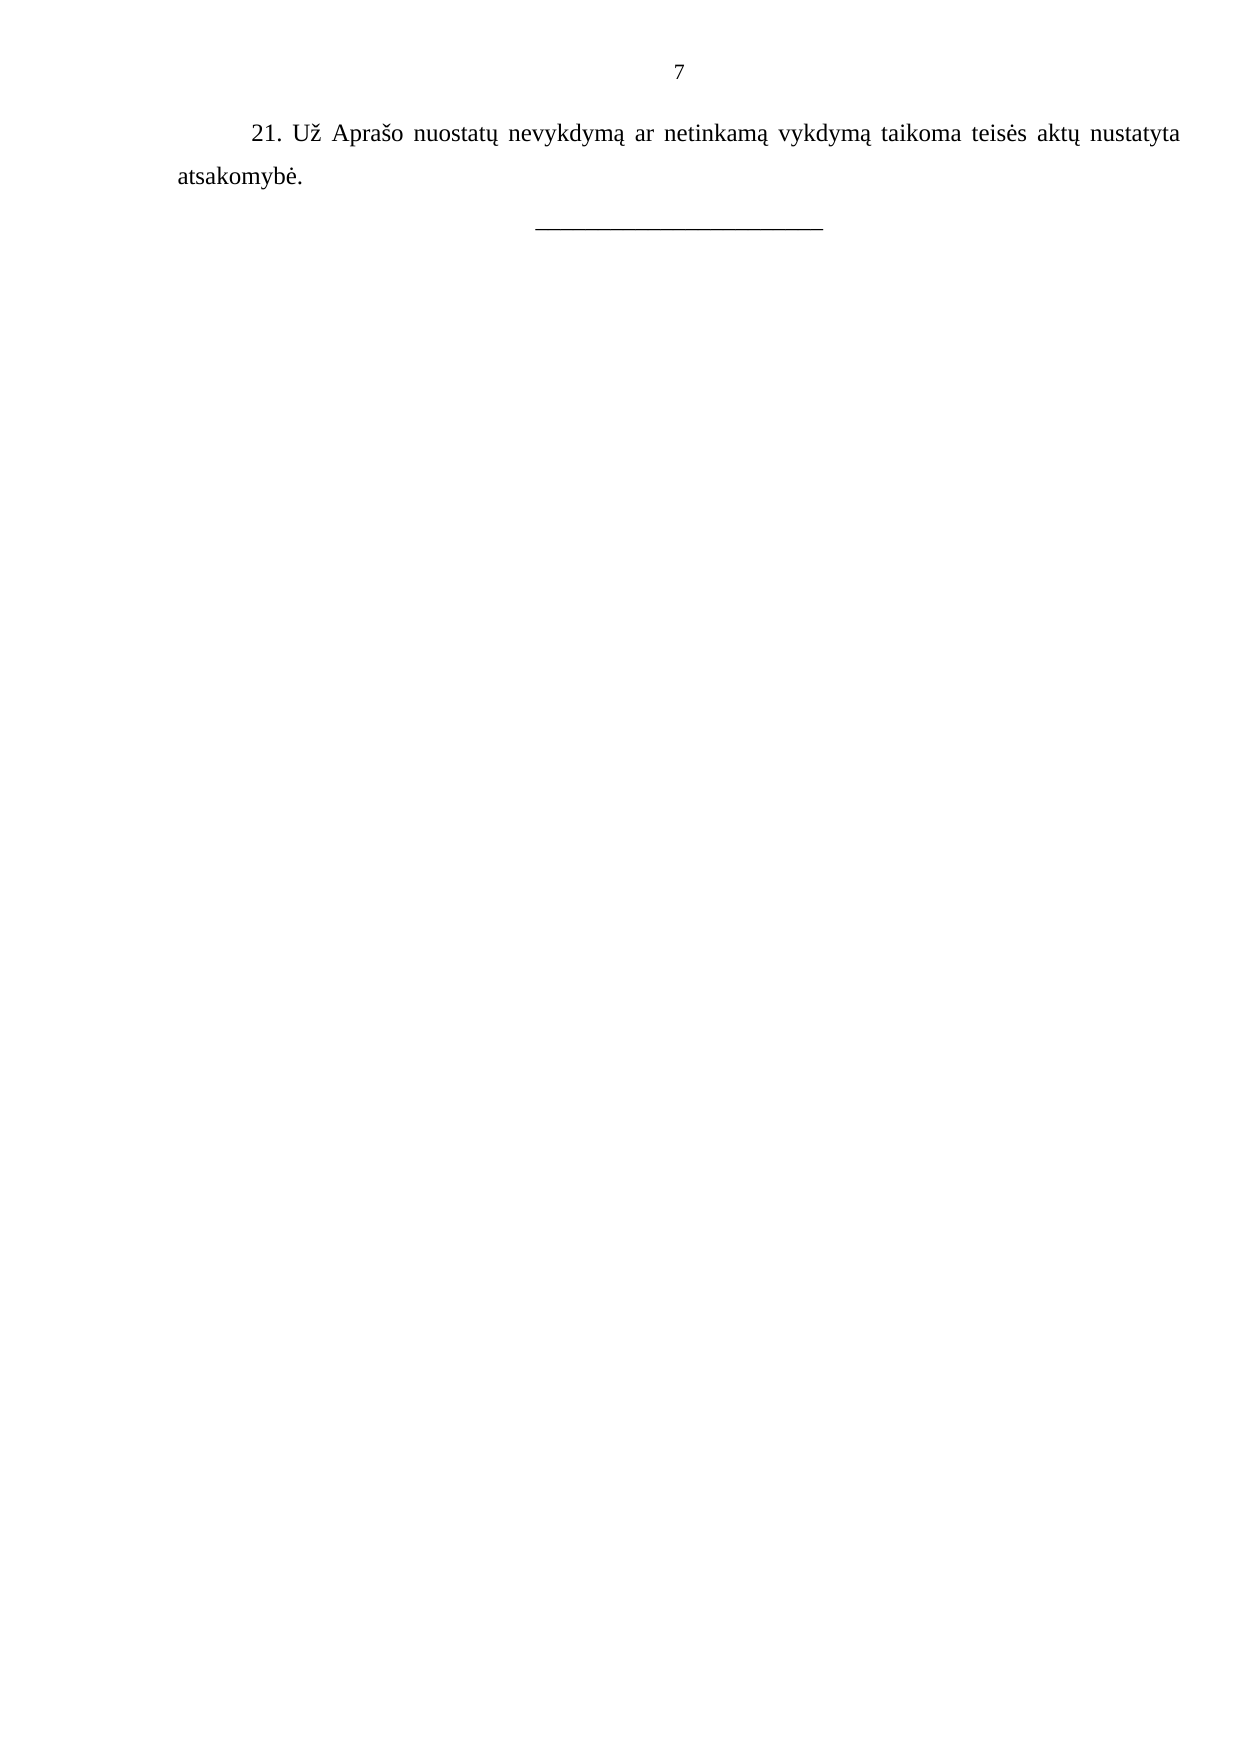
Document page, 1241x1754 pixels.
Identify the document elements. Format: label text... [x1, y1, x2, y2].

text _______________________ [177, 204, 1181, 233]
text 21. Už Aprašo nuostatų nevykdymą ar netinkamą vykdymą taikoma teisės aktų nustatyta atsakomybė. [177, 118, 1181, 190]
